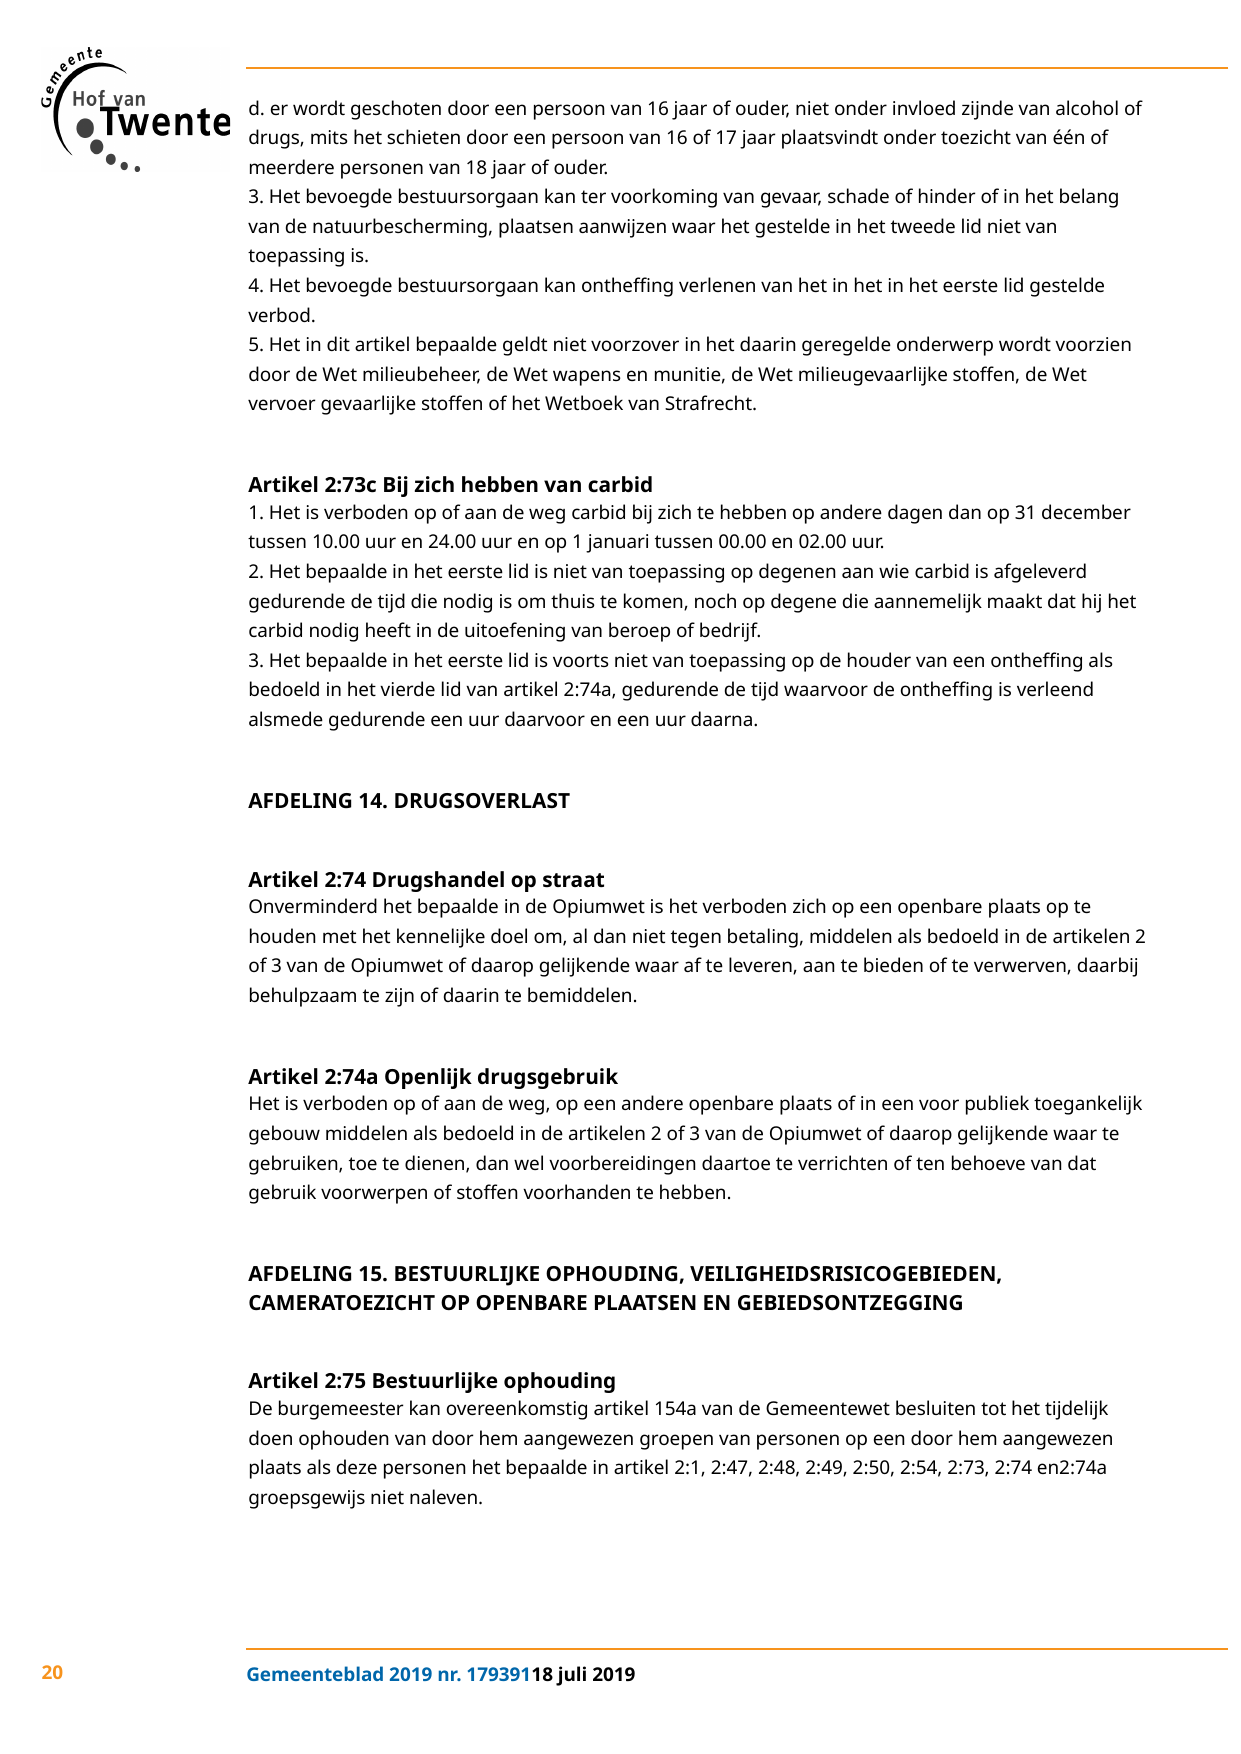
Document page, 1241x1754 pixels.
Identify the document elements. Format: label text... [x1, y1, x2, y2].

text De burgemeester kan overeenkomstig artikel 154a van de Gemeentewet besluiten tot het tijdelijk doen ophouden van door hem aangewezen groepen van personen op een door hem aangewezen plaats als deze personen het bepaalde in artikel 2:1, 2:47, 2:48, 2:49, 2:50, 2:54, 2:73, 2:74 en2:74a groepsgewijs niet naleven. [248, 1395, 1152, 1509]
text 4. Het bevoegde bestuursorgaan kan ontheffing verlenen van het in het in het eerste lid gestelde verbod. [248, 272, 1152, 328]
text Artikel 2:74a Openlijk drugsgebruik [248, 1062, 1152, 1091]
text Artikel 2:74 Drugshandel op straat [248, 865, 1152, 893]
text d. er wordt geschoten door een persoon van 16 jaar of ouder, niet onder invloed zijnde van alcohol of drugs, mits het schieten door een persoon van 16 of 17 jaar plaatsvindt onder toezicht van één of meerdere personen van 18 jaar of ouder. [248, 95, 1152, 180]
text AFDELING 14. DRUGSOVERLAST [248, 786, 1152, 814]
text Artikel 2:73c Bij zich hebben van carbid [248, 471, 1152, 499]
text Het is verboden op of aan de weg, op een andere openbare plaats of in een voor publiek toegankelijk gebouw middelen als bedoeld in de artikelen 2 of 3 van de Opiumwet of daarop gelijkende waar te gebruiken, toe te dienen, dan wel voorbereidingen daartoe te verrichten of ten behoeve van dat gebruik voorwerpen of stoffen voorhanden te hebben. [248, 1091, 1152, 1205]
text AFDELING 15. BESTUURLIJKE OPHOUDING, VEILIGHEIDSRISICOGEBIEDEN, CAMERATOEZICHT OP OPENBARE PLAATSEN EN GEBIEDSONTZEGGING [248, 1259, 1152, 1316]
text Onverminderd het bepaalde in de Opiumwet is het verboden zich op een openbare plaats op te houden met het kennelijke doel om, al dan niet tegen betaling, middelen als bedoeld in de artikelen 2 of 3 van de Opiumwet of daarop gelijkende waar af te leveren, aan te bieden of te verwerven, daarbij behulpzaam te zijn of daarin te bemiddelen. [248, 893, 1152, 1008]
text Artikel 2:75 Bestuurlijke ophouding [248, 1367, 1152, 1395]
text 1. Het is verboden op of aan de weg carbid bij zich te hebben op andere dagen dan op 31 december tussen 10.00 uur en 24.00 uur en op 1 januari tussen 00.00 en 02.00 uur. [248, 499, 1152, 554]
picture [41, 47, 231, 172]
text 2. Het bepaalde in het eerste lid is niet van toepassing op degenen aan wie carbid is afgeleverd gedurende de tijd die nodig is om thuis te komen, noch op degene die aannemelijk maakt dat hij het carbid nodig heeft in de uitoefening van beroep of bedrijf. [248, 558, 1152, 643]
text 3. Het bevoegde bestuursorgaan kan ter voorkoming van gevaar, schade of hinder of in het belang van de natuurbescherming, plaatsen aanwijzen waar het gestelde in het tweede lid niet van toepassing is. [248, 183, 1152, 268]
text 3. Het bepaalde in het eerste lid is voorts niet van toepassing op de houder van een ontheffing als bedoeld in het vierde lid van artikel 2:74a, gedurende de tijd waarvoor de ontheffing is verleend alsmede gedurende een uur daarvoor en een uur daarna. [248, 647, 1152, 732]
text 5. Het in dit artikel bepaalde geldt niet voorzover in het daarin geregelde onderwerp wordt voorzien door de Wet milieubeheer, de Wet wapens en munitie, de Wet milieugevaarlijke stoffen, de Wet vervoer gevaarlijke stoffen of het Wetboek van Strafrecht. [248, 331, 1152, 416]
